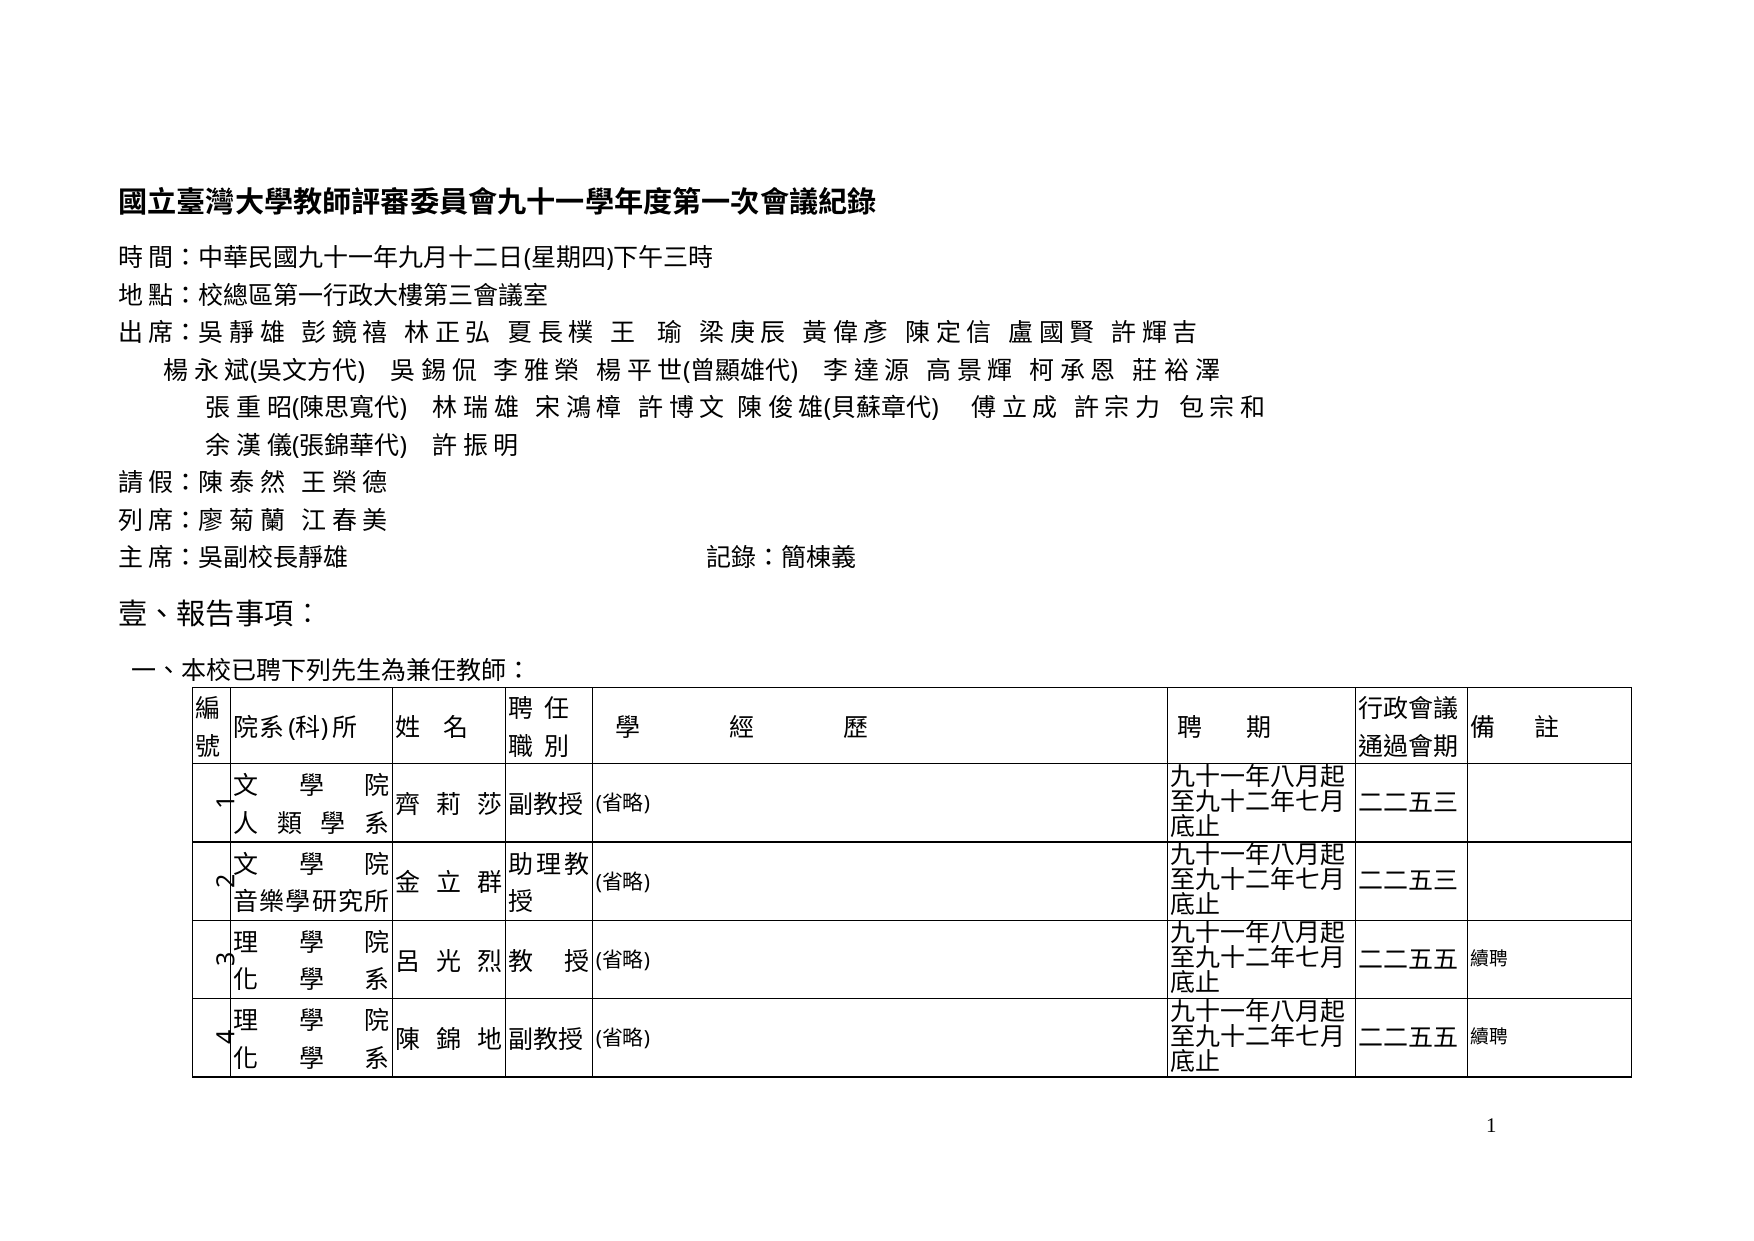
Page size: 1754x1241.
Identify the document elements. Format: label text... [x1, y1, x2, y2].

table_cell [1468, 764, 1631, 841]
table_header 聘 任 職 別 [506, 688, 592, 763]
table_cell 3 [193, 921, 230, 998]
table_cell 4 [193, 999, 230, 1076]
table_header 姓 名 [393, 688, 505, 763]
table_cell 助理教授 [506, 843, 592, 920]
table_cell 二二五三 [1356, 843, 1467, 920]
table_header 聘 期 [1168, 688, 1355, 763]
table_cell 理學院 化學系 [231, 999, 392, 1076]
table_header 備 註 [1468, 688, 1631, 763]
table_cell 續聘 [1468, 921, 1631, 998]
text 主 席：吳副校長靜雄 記錄：簡棟義 [118, 537, 1636, 574]
text 壹、報告事項︰ [118, 574, 1636, 649]
text 出 席：吳 靜 雄 彭 鏡 禧 林 正 弘 夏 長 樸 王 瑜 梁 庚 辰 黃 偉 彥 陳 定 信 盧 國 賢 許 輝 吉 [118, 312, 1636, 349]
table_cell 九十一年八月起至九十二年七月底止 [1168, 999, 1355, 1076]
text 請 假：陳 泰 然 王 榮 德 [118, 462, 1636, 499]
text 國立臺灣大學教師評審委員會九十一學年度第一次會議紀錄 [118, 162, 1636, 237]
table_header 編 號 [193, 688, 230, 763]
table_cell (省略) [593, 764, 1167, 841]
table_cell 金立群 [393, 843, 505, 920]
table_cell 九十一年八月起至九十二年七月底止 [1168, 921, 1355, 998]
table_cell 副教授 [506, 999, 592, 1076]
table_cell 九十一年八月起至九十二年七月底止 [1168, 843, 1355, 920]
table_cell 呂光烈 [393, 921, 505, 998]
table_cell 1 [193, 764, 230, 841]
table_cell 理學院 化學系 [231, 921, 392, 998]
table_cell 齊莉莎 [393, 764, 505, 841]
text 余 漢 儀(張錦華代) 許 振 明 [206, 424, 1643, 462]
table_header 學 經 歷 [593, 688, 1167, 763]
text 一、本校已聘下列先生為兼任教師： [118, 649, 1636, 687]
table_cell 2 [193, 843, 230, 920]
table_cell (省略) [593, 921, 1167, 998]
table_cell (省略) [593, 999, 1167, 1076]
text 張 重 昭(陳思寬代) 林 瑞 雄 宋 鴻 樟 許 博 文 陳 俊 雄(貝蘇章代) 傅 立 成 許 宗 力 包 宗 和 [206, 387, 1643, 424]
text 時 間：中華民國九十一年九月十二日(星期四)下午三時 [118, 237, 1636, 274]
table_cell [1468, 843, 1631, 920]
text 地 點：校總區第一行政大樓第三會議室 [118, 274, 1636, 312]
table_cell 文學院 人類學系 [231, 764, 392, 841]
table_cell 續聘 [1468, 999, 1631, 1076]
table_cell 二二五五 [1356, 921, 1467, 998]
table_cell 文學院 音樂學研究所 [231, 843, 392, 920]
table_cell 二二五三 [1356, 764, 1467, 841]
table_cell (省略) [593, 843, 1167, 920]
table_header 行政會議通過會期 [1356, 688, 1467, 763]
table_cell 二二五五 [1356, 999, 1467, 1076]
table_cell 九十一年八月起至九十二年七月底止 [1168, 764, 1355, 841]
text 楊 永 斌(吳文方代) 吳 錫 侃 李 雅 榮 楊 平 世(曾顯雄代) 李 達 源 高 景 輝 柯 承 恩 莊 裕 澤 [118, 349, 1643, 387]
text 列 席：廖 菊 蘭 江 春 美 [118, 499, 1636, 537]
table_header 院 系 (科) 所 [231, 688, 392, 763]
table_cell 教授 [506, 921, 592, 998]
table_cell 副教授 [506, 764, 592, 841]
table_cell 陳錦地 [393, 999, 505, 1076]
